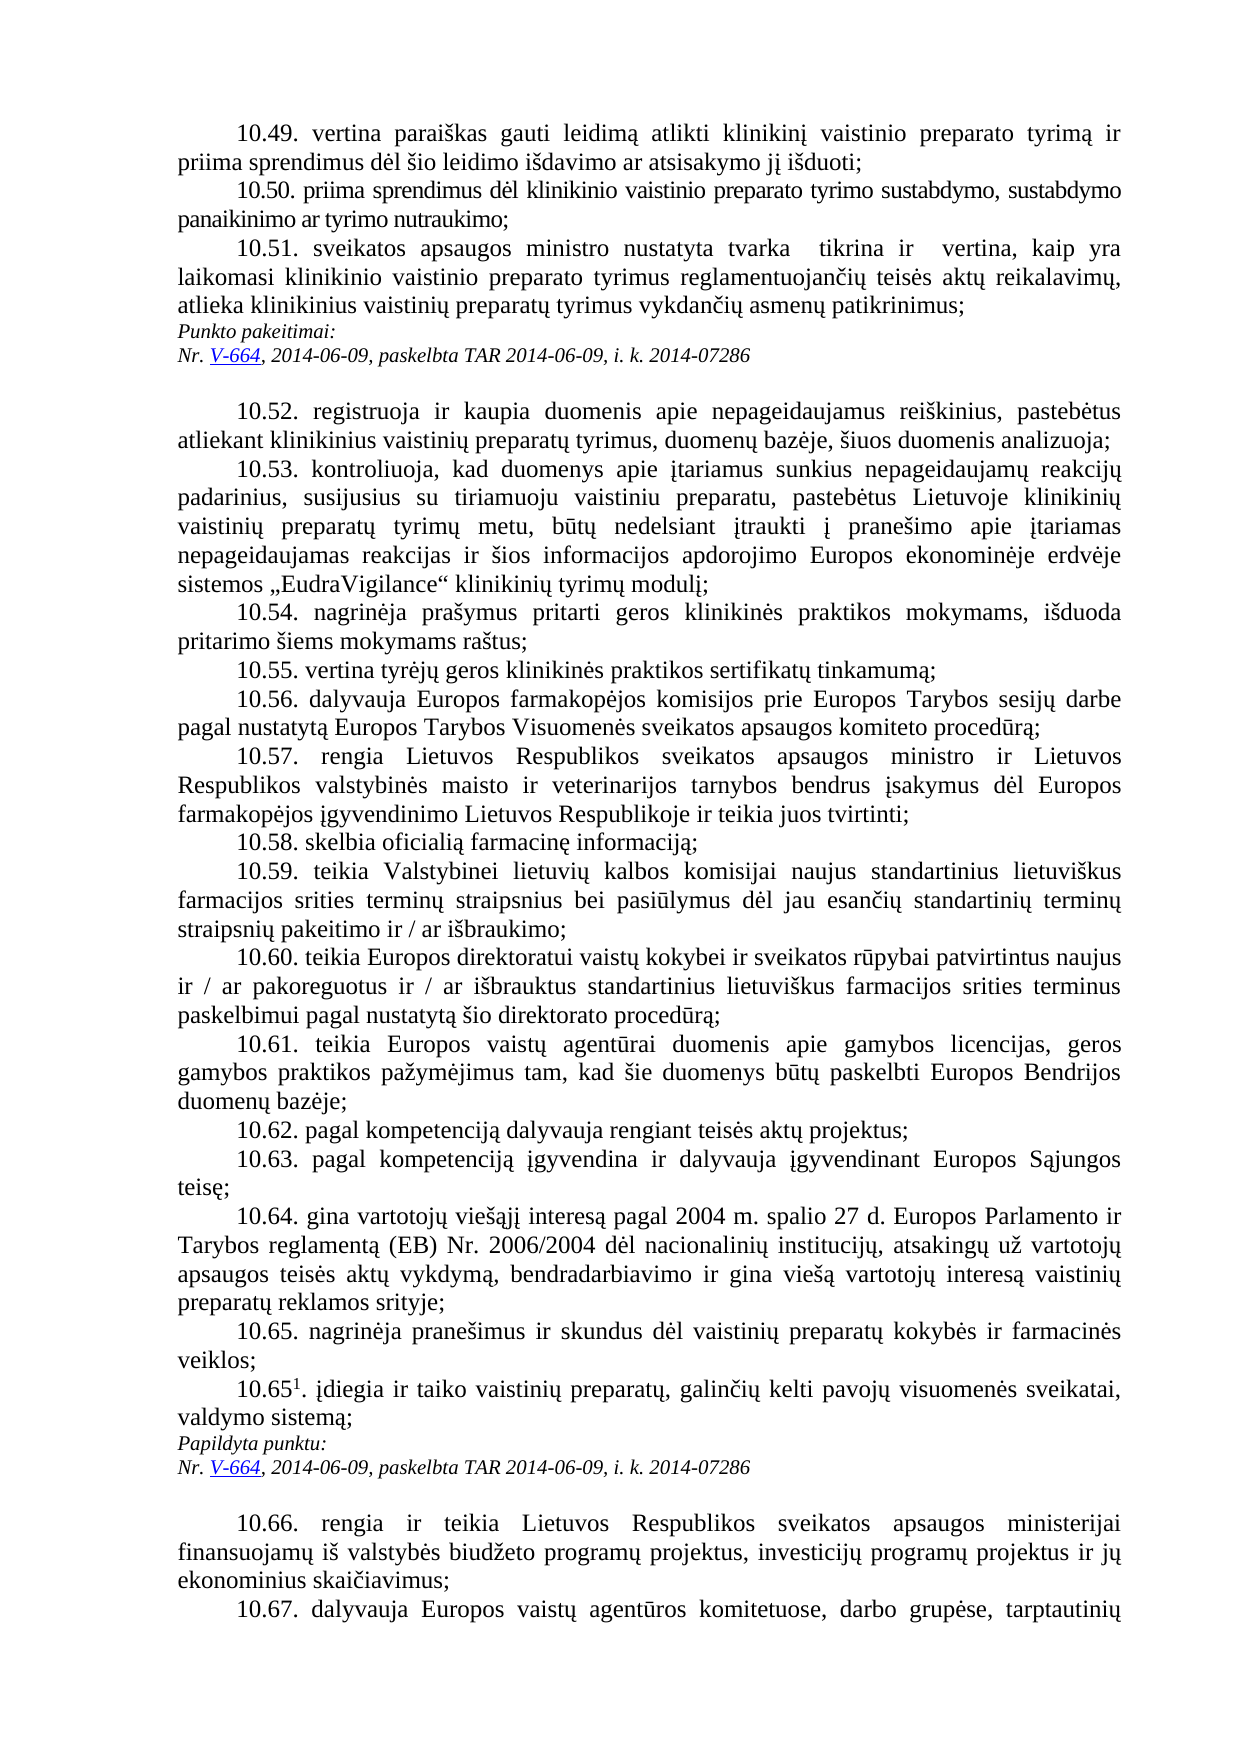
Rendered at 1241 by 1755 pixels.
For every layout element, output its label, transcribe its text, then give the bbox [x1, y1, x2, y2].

text 10.50. priima sprendimus dėl klinikinio vaistinio preparato tyrimo sustabdymo, sustabdymo panaikinimo ar tyrimo nutraukimo; [177, 176, 1122, 233]
text 10.57. rengia Lietuvos Respublikos sveikatos apsaugos ministro ir Lietuvos Respublikos valstybinės maisto ir veterinarijos tarnybos bendrus įsakymus dėl Europos farmakopėjos įgyvendinimo Lietuvos Respublikoje ir teikia juos tvirtinti; [177, 741, 1122, 827]
text 10.59. teikia Valstybinei lietuvių kalbos komisijai naujus standartinius lietuviškus farmacijos srities terminų straipsnius bei pasiūlymus dėl jau esančių standartinių terminų straipsnių pakeitimo ir / ar išbraukimo; [177, 856, 1122, 942]
text Nr. V-664, 2014-06-09, paskelbta TAR 2014-06-09, i. k. 2014-07286 [177, 343, 1122, 367]
text 10.54. nagrinėja prašymus pritarti geros klinikinės praktikos mokymams, išduoda pritarimo šiems mokymams raštus; [177, 597, 1122, 655]
text 10.651. įdiegia ir taiko vaistinių preparatų, galinčių kelti pavojų visuomenės sveikatai, valdymo sistemą; [177, 1374, 1122, 1431]
text 10.52. registruoja ir kaupia duomenis apie nepageidaujamus reiškinius, pastebėtus atliekant klinikinius vaistinių preparatų tyrimus, duomenų bazėje, šiuos duomenis analizuoja; [177, 396, 1122, 454]
text 10.62. pagal kompetenciją dalyvauja rengiant teisės aktų projektus; [177, 1115, 1122, 1144]
text 10.55. vertina tyrėjų geros klinikinės praktikos sertifikatų tinkamumą; [177, 655, 1122, 684]
text 10.51. sveikatos apsaugos ministro nustatyta tvarka tikrina ir vertina, kaip yra laikomasi klinikinio vaistinio preparato tyrimus reglamentuojančių teisės aktų reikalavimų, atlieka klinikinius vaistinių preparatų tyrimus vykdančių asmenų patikrinimus; [177, 233, 1122, 319]
text Papildyta punktu: [177, 1431, 1122, 1455]
text 10.49. vertina paraiškas gauti leidimą atlikti klinikinį vaistinio preparato tyrimą ir priima sprendimus dėl šio leidimo išdavimo ar atsisakymo jį išduoti; [177, 118, 1122, 176]
text Nr. V-664, 2014-06-09, paskelbta TAR 2014-06-09, i. k. 2014-07286 [177, 1455, 1122, 1479]
text 10.64. gina vartotojų viešąjį interesą pagal 2004 m. spalio 27 d. Europos Parlamento ir Tarybos reglamentą (EB) Nr. 2006/2004 dėl nacionalinių institucijų, atsakingų už vartotojų apsaugos teisės aktų vykdymą, bendradarbiavimo ir gina viešą vartotojų interesą vaistinių preparatų reklamos srityje; [177, 1201, 1122, 1316]
text Punkto pakeitimai: [177, 319, 1122, 343]
text 10.65. nagrinėja pranešimus ir skundus dėl vaistinių preparatų kokybės ir farmacinės veiklos; [177, 1316, 1122, 1374]
text 10.58. skelbia oficialią farmacinę informaciją; [177, 827, 1122, 856]
text 10.61. teikia Europos vaistų agentūrai duomenis apie gamybos licencijas, geros gamybos praktikos pažymėjimus tam, kad šie duomenys būtų paskelbti Europos Bendrijos duomenų bazėje; [177, 1029, 1122, 1115]
text 10.67. dalyvauja Europos vaistų agentūros komitetuose, darbo grupėse, tarptautinių [177, 1594, 1122, 1623]
text 10.63. pagal kompetenciją įgyvendina ir dalyvauja įgyvendinant Europos Sąjungos teisę; [177, 1144, 1122, 1201]
text 10.66. rengia ir teikia Lietuvos Respublikos sveikatos apsaugos ministerijai finansuojamų iš valstybės biudžeto programų projektus, investicijų programų projektus ir jų ekonominius skaičiavimus; [177, 1508, 1122, 1594]
text 10.53. kontroliuoja, kad duomenys apie įtariamus sunkius nepageidaujamų reakcijų padarinius, susijusius su tiriamuoju vaistiniu preparatu, pastebėtus Lietuvoje klinikinių vaistinių preparatų tyrimų metu, būtų nedelsiant įtraukti į pranešimo apie įtariamas nepageidaujamas reakcijas ir šios informacijos apdorojimo Europos ekonominėje erdvėje sistemos „EudraVigilance“ klinikinių tyrimų modulį; [177, 454, 1122, 597]
text 10.56. dalyvauja Europos farmakopėjos komisijos prie Europos Tarybos sesijų darbe pagal nustatytą Europos Tarybos Visuomenės sveikatos apsaugos komiteto procedūrą; [177, 684, 1122, 741]
text 10.60. teikia Europos direktoratui vaistų kokybei ir sveikatos rūpybai patvirtintus naujus ir / ar pakoreguotus ir / ar išbrauktus standartinius lietuviškus farmacijos srities terminus paskelbimui pagal nustatytą šio direktorato procedūrą; [177, 942, 1122, 1029]
